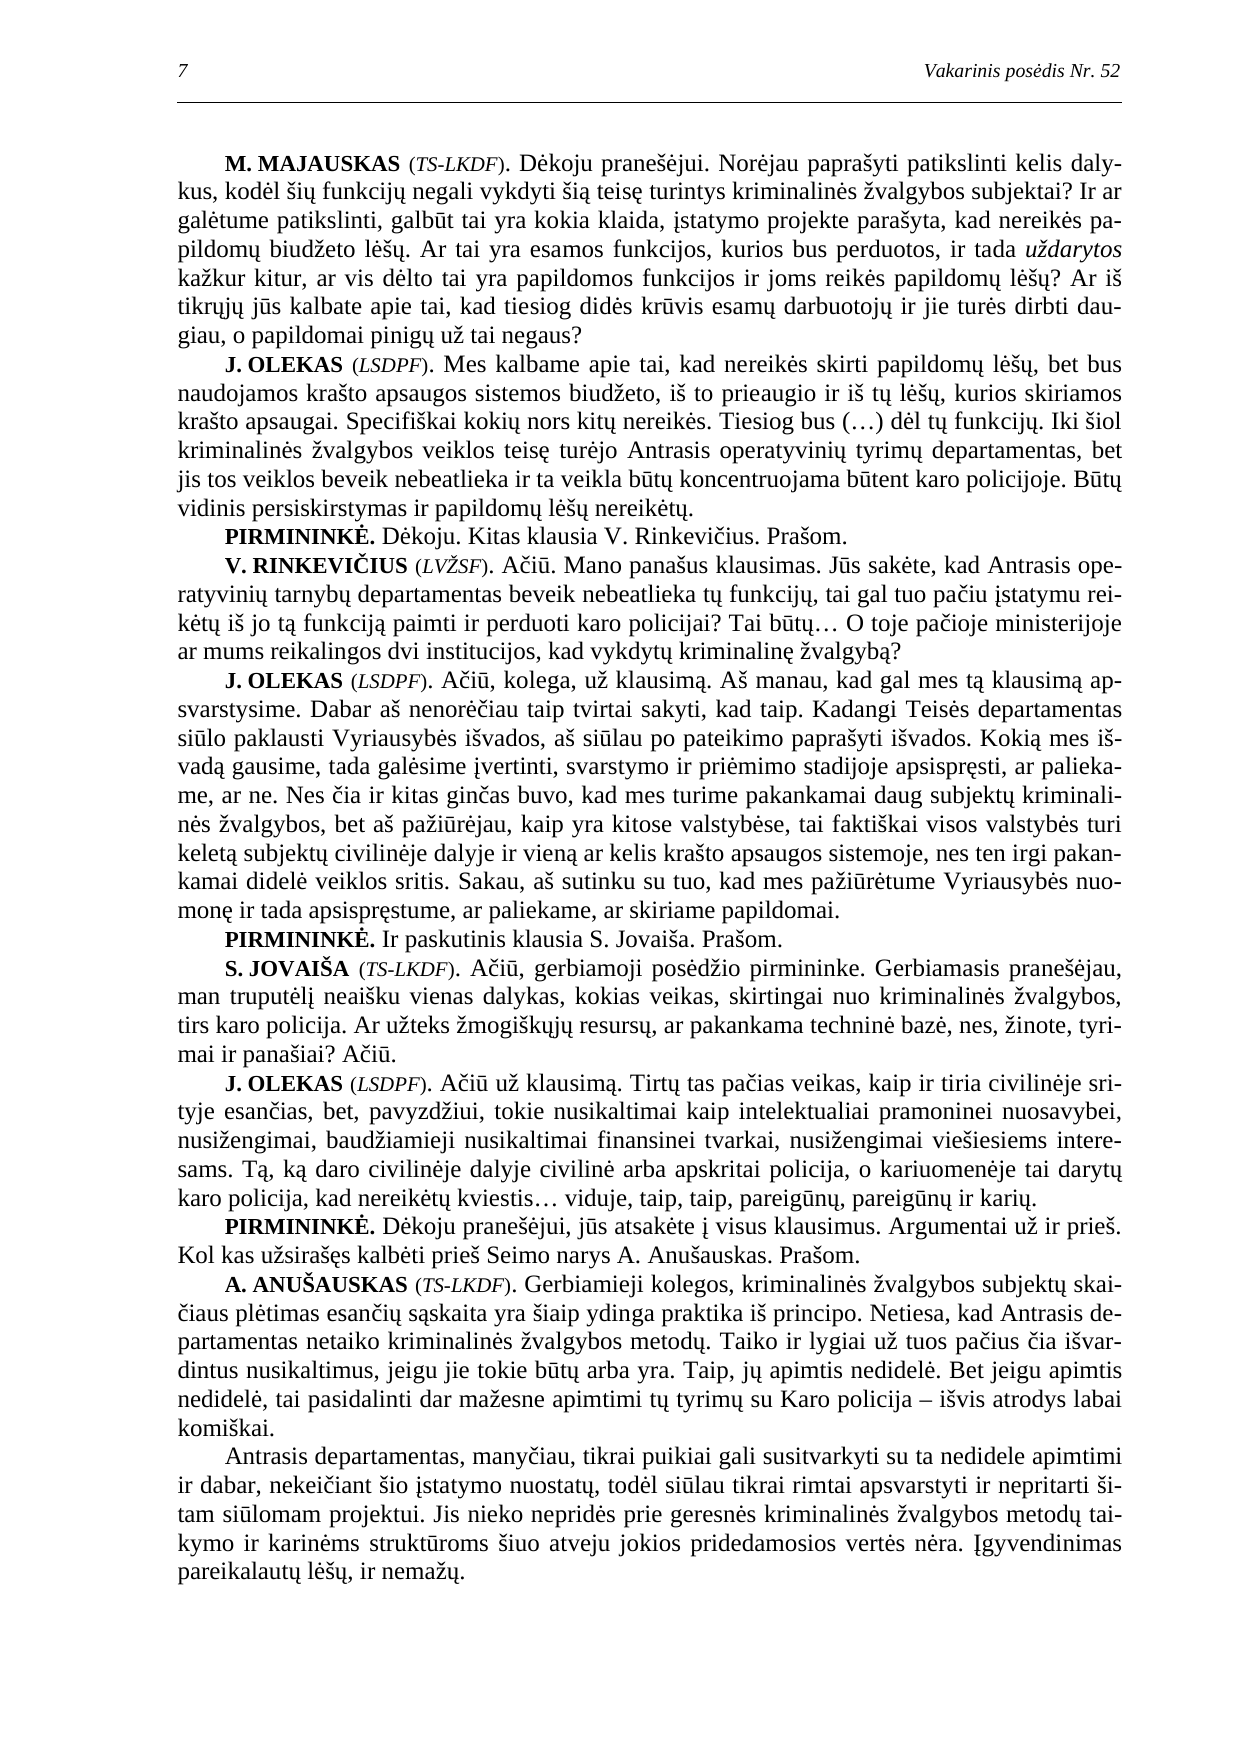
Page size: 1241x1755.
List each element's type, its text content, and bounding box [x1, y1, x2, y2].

text PIRMININKĖ. Dė­ko­ju. Ki­tas klau­sia V. Rin­ke­vi­čius. Pra­šom. [177, 521, 1122, 550]
text J. OLEKAS (LSDPF). Ačiū, ko­le­ga, už klau­si­mą. Aš ma­nau, kad gal mes tą klau­si­mą ap­svars­ty­si­me. Da­bar aš ne­no­rė­čiau taip tvir­tai sa­ky­ti, kad taip. Ka­dan­gi Tei­sės de­par­ta­men­tas siū­lo pa­klaus­ti Vy­riau­sy­bės iš­va­dos, aš siū­lau po pa­tei­ki­mo pa­pra­šy­ti iš­va­dos. Ko­kią mes iš­va­dą gau­si­me, ta­da ga­lė­si­me įver­tin­ti, svars­ty­mo ir pri­ėmi­mo sta­di­jo­je ap­si­spręs­ti, ar pa­lie­ka­me, ar ne. Nes čia ir ki­tas gin­čas bu­vo, kad mes tu­ri­me pa­kan­ka­mai daug sub­jek­tų kri­mi­na­li­nės žval­gy­bos, bet aš pa­žiū­rė­jau, kaip yra ki­to­se vals­ty­bė­se, tai fak­tiš­kai vi­sos vals­ty­bės tu­ri ke­le­tą sub­jek­tų ci­vi­li­nė­je da­ly­je ir vie­ną ar ke­lis kraš­to ap­sau­gos sis­te­mo­je, nes ten ir­gi pa­kan­ka­mai di­de­lė veik­los sri­tis. Sa­kau, aš su­tin­ku su tuo, kad mes pa­žiū­rė­tu­me Vy­riau­sy­bės nuo­mo­nę ir ta­da ap­si­spręs­tu­me, ar pa­lie­ka­me, ar ski­ria­me pa­pil­do­mai. [177, 665, 1122, 924]
text Ant­ra­sis de­par­ta­men­tas, ma­ny­čiau, tik­rai pui­kiai ga­li su­si­tvar­ky­ti su ta ne­di­de­le ap­im­ti­mi ir da­bar, ne­kei­čiant šio įsta­ty­mo nuo­sta­tų, to­dėl siū­lau tik­rai rim­tai ap­svars­ty­ti ir ne­pri­tar­ti ši­tam siū­lo­mam pro­jek­tui. Jis nie­ko ne­pri­dės prie ge­res­nės kri­mi­na­li­nės žval­gy­bos me­to­dų tai­ky­mo ir ka­ri­nėms struk­tū­roms šiuo at­ve­ju jo­kios pri­de­da­mo­sios ver­tės nė­ra. Įgy­ven­di­ni­mas pa­rei­ka­lau­tų lė­šų, ir ne­ma­žų. [177, 1441, 1122, 1585]
text S. JOVAIŠA (TS-LKDF). Ačiū, ger­bia­mo­ji po­sė­džio pir­mi­nin­ke. Ger­bia­ma­sis pra­ne­šė­jau, man tru­pu­tė­lį ne­aiš­ku vie­nas da­ly­kas, ko­kias vei­kas, skir­tin­gai nuo kri­mi­na­li­nės žval­gy­bos, tirs ka­ro po­li­ci­ja. Ar už­teks žmo­giš­kų­jų re­sur­sų, ar pa­kan­ka­ma tech­ni­nė ba­zė, nes, ži­no­te, ty­ri­mai ir pa­na­šiai? Ačiū. [177, 953, 1122, 1068]
text PIRMININKĖ. Ir pas­ku­ti­nis klau­sia S. Jo­vai­ša. Pra­šom. [177, 924, 1122, 953]
text PIRMININKĖ. Dė­ko­ju pra­ne­šė­jui, jūs at­sa­kė­te į vi­sus klau­si­mus. Ar­gu­men­tai už ir prieš. Kol kas už­si­ra­šęs kal­bė­ti prieš Sei­mo na­rys A. Anu­šaus­kas. Pra­šom. [177, 1211, 1122, 1269]
text J. OLEKAS (LSDPF). Ačiū už klau­si­mą. Tir­tų tas pa­čias vei­kas, kaip ir ti­ria ci­vi­li­nė­je sri­ty­je esan­čias, bet, pa­vyz­džiui, to­kie nu­si­kal­ti­mai kaip in­te­lek­tu­a­liai pra­mo­ni­nei nuo­sa­vy­bei, nu­si­žen­gi­mai, bau­džia­mie­ji nu­si­kal­ti­mai fi­nan­si­nei tvar­kai, nu­si­žen­gi­mai vie­šie­siems in­te­re­sams. Tą, ką da­ro ci­vi­li­nė­je da­ly­je ci­vi­li­nė ar­ba ap­skri­tai po­li­ci­ja, o ka­riuo­me­nė­je tai da­ry­tų ka­ro po­li­ci­ja, kad ne­rei­kė­tų kvies­tis… vi­du­je, taip, taip, pa­rei­gū­nų, pa­rei­gū­nų ir ka­rių. [177, 1068, 1122, 1211]
text J. OLEKAS (LSDPF). Mes kal­ba­me apie tai, kad ne­rei­kės skir­ti pa­pil­do­mų lė­šų, bet bus nau­do­ja­mos kraš­to ap­sau­gos sis­te­mos biu­dže­to, iš to prie­au­gio ir iš tų lė­šų, ku­rios ski­ria­mos kraš­to ap­sau­gai. Spe­ci­fiš­kai ko­kių nors ki­tų ne­rei­kės. Tie­siog bus (…) dėl tų funk­ci­jų. Iki šiol kri­mi­na­li­nės žval­gy­bos veik­los tei­sę tu­rė­jo Ant­ra­sis ope­ra­ty­vi­nių ty­ri­mų de­par­ta­men­tas, bet jis tos veik­los be­veik ne­be­at­lie­ka ir ta veik­la bū­tų kon­cen­truo­ja­ma bū­tent ka­ro po­li­ci­jo­je. Bū­tų vi­di­nis per­si­skirs­ty­mas ir pa­pil­do­mų lė­šų ne­rei­kė­tų. [177, 349, 1122, 521]
text V. RINKEVIČIUS (LVŽSF). Ačiū. Ma­no pa­na­šus klau­si­mas. Jūs sa­kė­te, kad Ant­ra­sis ope­ra­ty­vi­nių tar­ny­bų de­par­ta­men­tas be­veik ne­be­at­lie­ka tų funk­ci­jų, tai gal tuo pa­čiu įsta­ty­mu rei­kė­tų iš jo tą funk­ci­ją pa­im­ti ir per­duo­ti ka­ro po­li­ci­jai? Tai bū­tų… O to­je pa­čio­je mi­nis­te­ri­jo­je ar mums rei­ka­lin­gos dvi ins­ti­tu­ci­jos, kad vyk­dy­tų kri­mi­na­li­nę žval­gy­bą? [177, 550, 1122, 665]
text M. MAJAUSKAS (TS-LKDF). Dė­ko­ju pra­ne­šė­jui. No­rė­jau pa­pra­šy­ti pa­tiks­lin­ti ke­lis da­ly­kus, ko­dėl šių funk­ci­jų ne­ga­li vyk­dy­ti šią tei­sę tu­rin­tys kri­mi­na­li­nės žval­gy­bos sub­jek­tai? Ir ar ga­lė­tu­me pa­tiks­lin­ti, gal­būt tai yra ko­kia klai­da, įsta­ty­mo pro­jek­te pa­ra­šy­ta, kad ne­rei­kės pa­pil­do­mų biu­dže­to lė­šų. Ar tai yra esa­mos funk­ci­jos, ku­rios bus per­duo­tos, ir ta­da už­da­ry­tos kaž­kur ki­tur, ar vis dėl­to tai yra pa­pil­do­mos funk­ci­jos ir joms rei­kės pa­pil­do­mų lė­šų? Ar iš tik­rų­jų jūs kal­ba­te apie tai, kad tie­siog di­dės krū­vis esa­mų dar­buo­to­jų ir jie tu­rės dirb­ti dau­giau, o pa­pil­do­mai pi­ni­gų už tai ne­gaus? [177, 148, 1122, 349]
text A. ANUŠAUSKAS (TS-LKDF). Ger­bia­mie­ji ko­le­gos, kri­mi­na­li­nės žval­gy­bos sub­jek­tų skai­čiaus plė­ti­mas esan­čių są­skai­ta yra šiaip ydin­ga prak­ti­ka iš prin­ci­po. Ne­tie­sa, kad Ant­ra­sis de­par­ta­men­tas ne­tai­ko kri­mi­na­li­nės žval­gy­bos me­to­dų. Tai­ko ir ly­giai už tuos pa­čius čia iš­var­din­tus nu­si­kal­ti­mus, jei­gu jie to­kie bū­tų ar­ba yra. Taip, jų ap­im­tis ne­di­de­lė. Bet jei­gu ap­im­tis ne­di­de­lė, tai pa­si­da­lin­ti dar ma­žes­ne ap­im­ti­mi tų ty­ri­mų su Ka­ro po­li­ci­ja – iš­vis at­ro­dys la­bai ko­miš­kai. [177, 1269, 1122, 1441]
